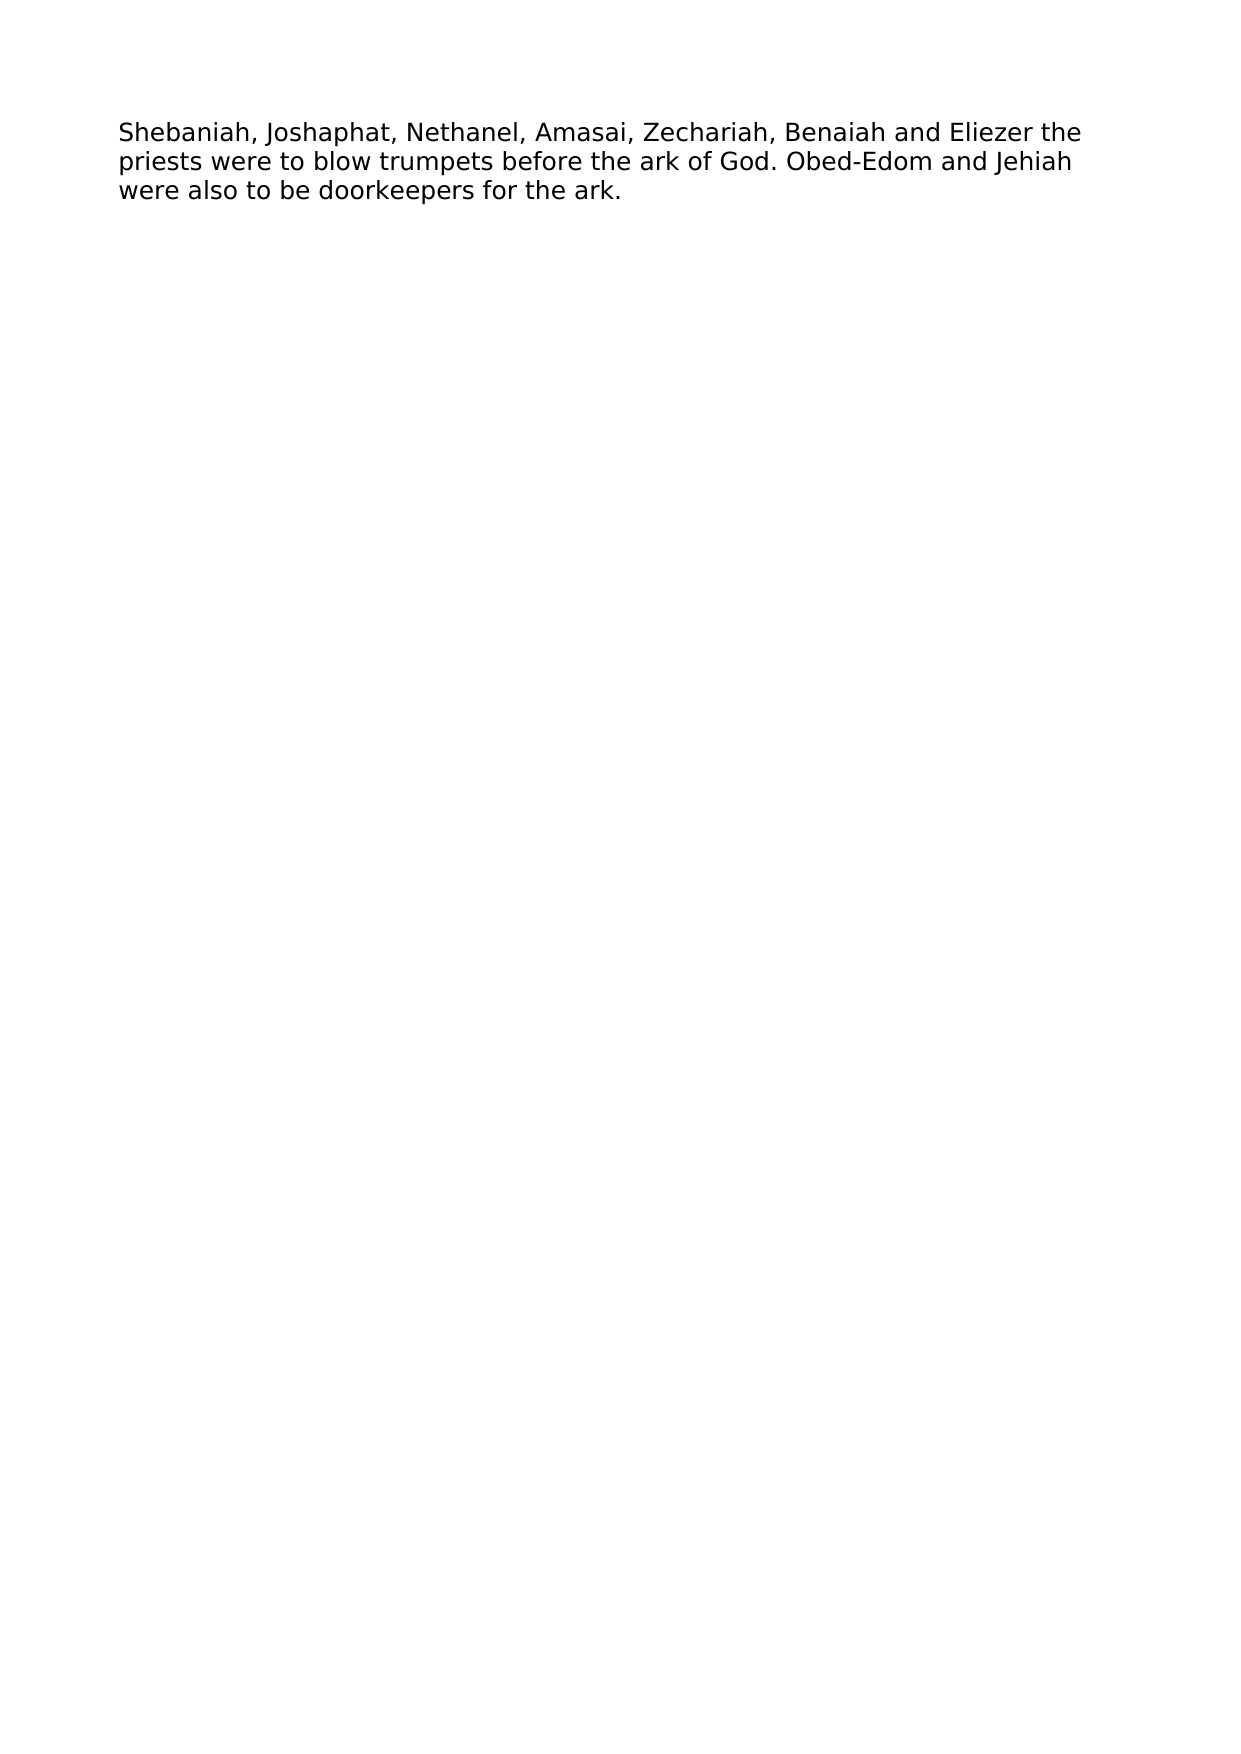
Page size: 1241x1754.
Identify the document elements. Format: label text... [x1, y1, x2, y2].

text Shebaniah, Joshaphat, Nethanel, Amasai, Zechariah, Benaiah and Eliezer the priests were to blow trumpets before the ark of God. Obed-Edom and Jehiah were also to be doorkeepers for the ark. [118, 118, 1122, 206]
